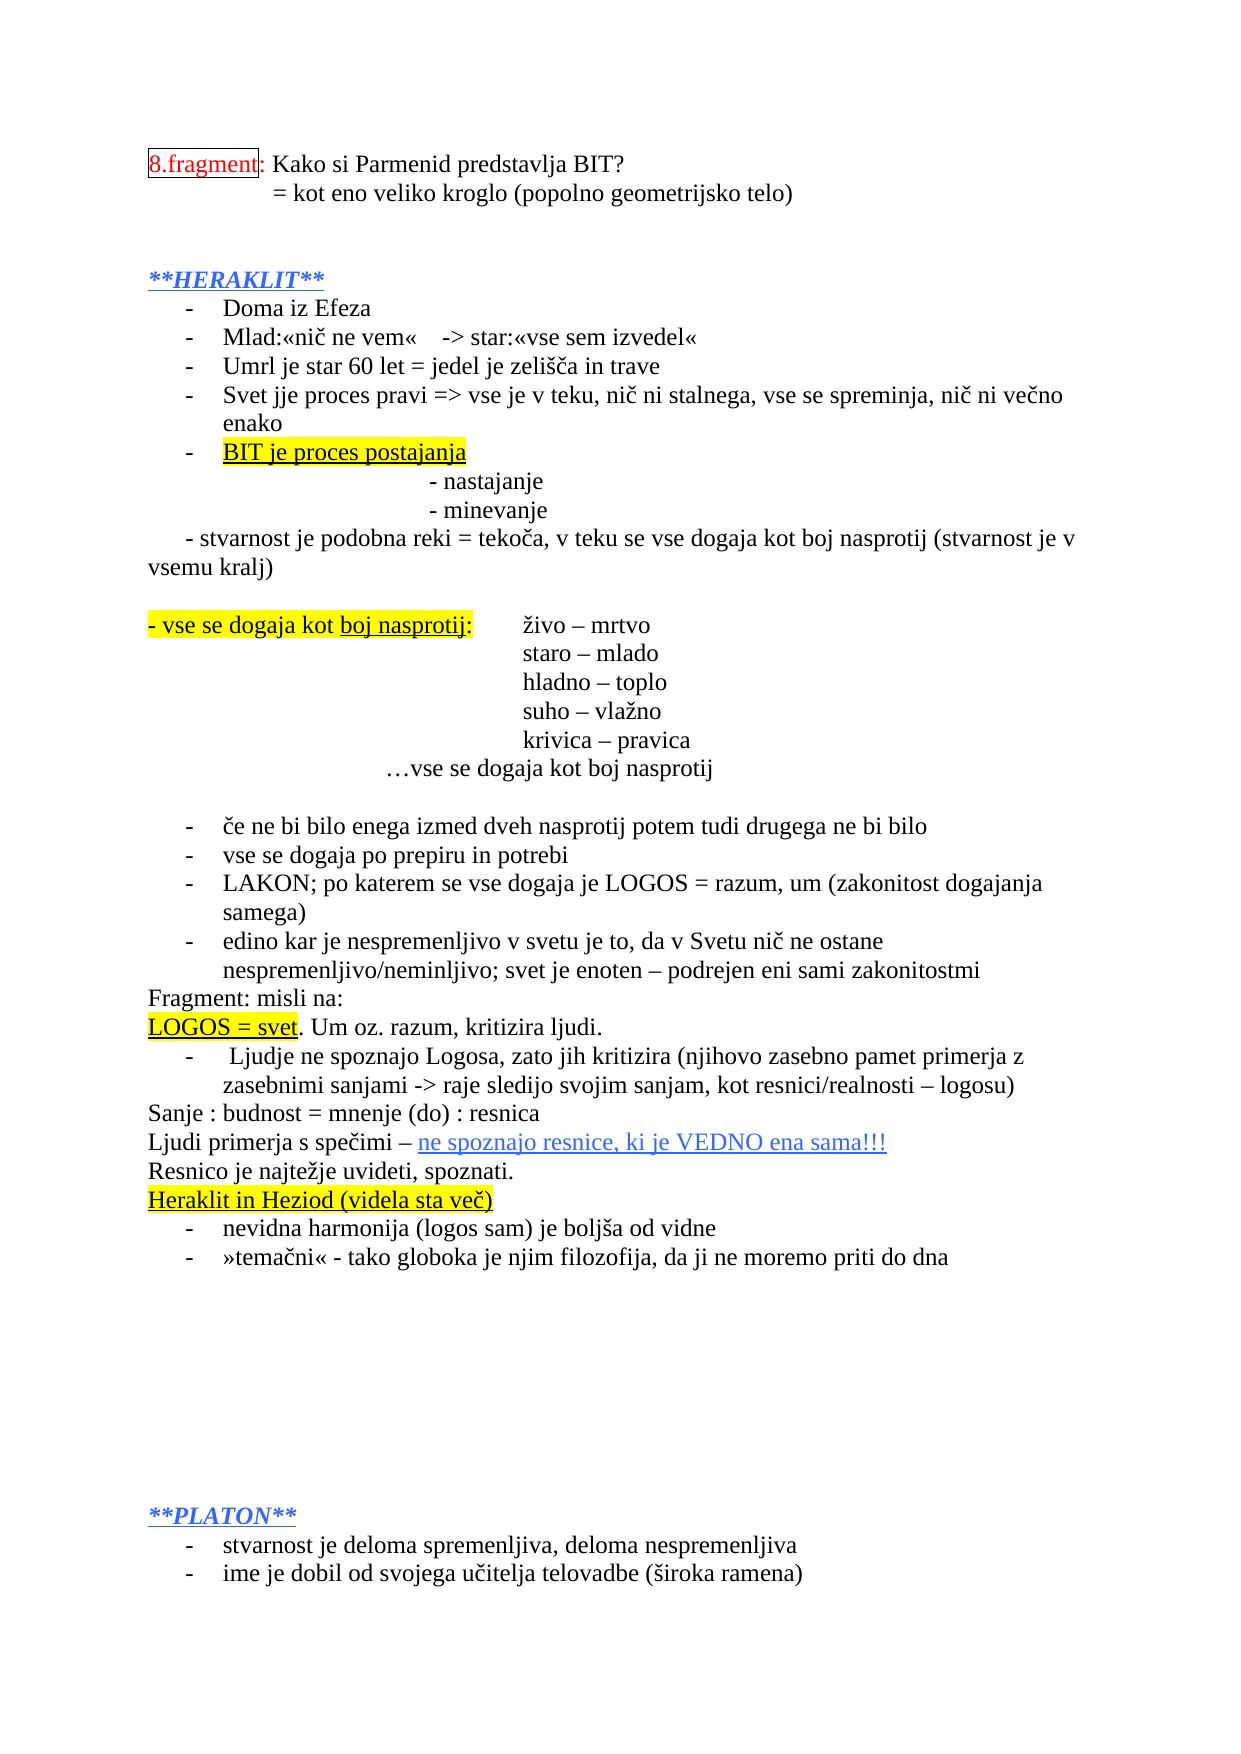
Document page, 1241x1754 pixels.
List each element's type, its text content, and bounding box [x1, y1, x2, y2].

text Fragment: misli na: [148, 983, 1093, 1012]
list edino kar je nespremenljivo v svetu je to, da v Svetu nič ne ostane nespremenljivo/neminljivo; svet je enoten – podrejen eni sami zakonitostmi [185, 926, 1093, 983]
list BIT je proces postajanja [185, 437, 1093, 466]
text Ljudi primerja s spečimi – ne spoznajo resnice, ki je VEDNO ena sama!!! [148, 1127, 1093, 1156]
text Resnico je najtežje uvideti, spoznati. [148, 1156, 1093, 1185]
text Sanje : budnost = mnenje (do) : resnica [148, 1098, 1093, 1127]
text 8.fragment: Kako si Parmenid predstavlja BIT? [149, 149, 258, 177]
list Mlad:«nič ne vem« -> star:«vse sem izvedel« [185, 322, 1093, 351]
text suho – vlažno [148, 696, 1093, 725]
text hladno – toplo [148, 667, 1093, 696]
list Doma iz Efeza [185, 293, 1093, 322]
list stvarnost je deloma spremenljiva, deloma nespremenljiva [185, 1530, 1093, 1558]
text - vse se dogaja kot boj nasprotij: živo – mrtvo [148, 610, 1093, 638]
text - minevanje [148, 495, 1093, 523]
text = kot eno veliko kroglo (popolno geometrijsko telo) [148, 178, 1093, 207]
list vse se dogaja po prepiru in potrebi [185, 840, 1093, 868]
text 8.fragment: Kako si Parmenid predstavlja BIT? [259, 148, 1093, 178]
list Umrl je star 60 let = jedel je zelišča in trave [185, 351, 1093, 380]
list Ljudje ne spoznajo Logosa, zato jih kritizira (njihovo zasebno pamet primerja z zasebnimi sanjami -> raje sledijo svojim sanjam, kot resnici/realnosti – logosu) [185, 1041, 1093, 1098]
list Svet jje proces pravi => vse je v teku, nič ni stalnega, vse se spreminja, nič ni večno enako [185, 380, 1093, 437]
text - nastajanje [148, 466, 1093, 495]
text - stvarnost je podobna reki = tekoča, v teku se vse dogaja kot boj nasprotij (stvarnost je v vsemu kralj) [148, 523, 1093, 581]
list če ne bi bilo enega izmed dveh nasprotij potem tudi drugega ne bi bilo [185, 811, 1093, 840]
text krivica – pravica [148, 725, 1093, 753]
text **HERAKLIT** [148, 265, 1093, 293]
text LOGOS = svet. Um oz. razum, kritizira ljudi. [148, 1012, 1093, 1041]
list nevidna harmonija (logos sam) je boljša od vidne [185, 1213, 1093, 1242]
text staro – mlado [148, 638, 1093, 667]
list »temačni« - tako globoka je njim filozofija, da ji ne moremo priti do dna [185, 1242, 1093, 1271]
list ime je dobil od svojega učitelja telovadbe (široka ramena) [185, 1558, 1093, 1587]
list LAKON; po katerem se vse dogaja je LOGOS = razum, um (zakonitost dogajanja samega) [185, 868, 1093, 926]
text …vse se dogaja kot boj nasprotij [148, 753, 1093, 782]
text Heraklit in Heziod (videla sta več) [148, 1185, 1093, 1213]
text **PLATON** [148, 1501, 1093, 1530]
